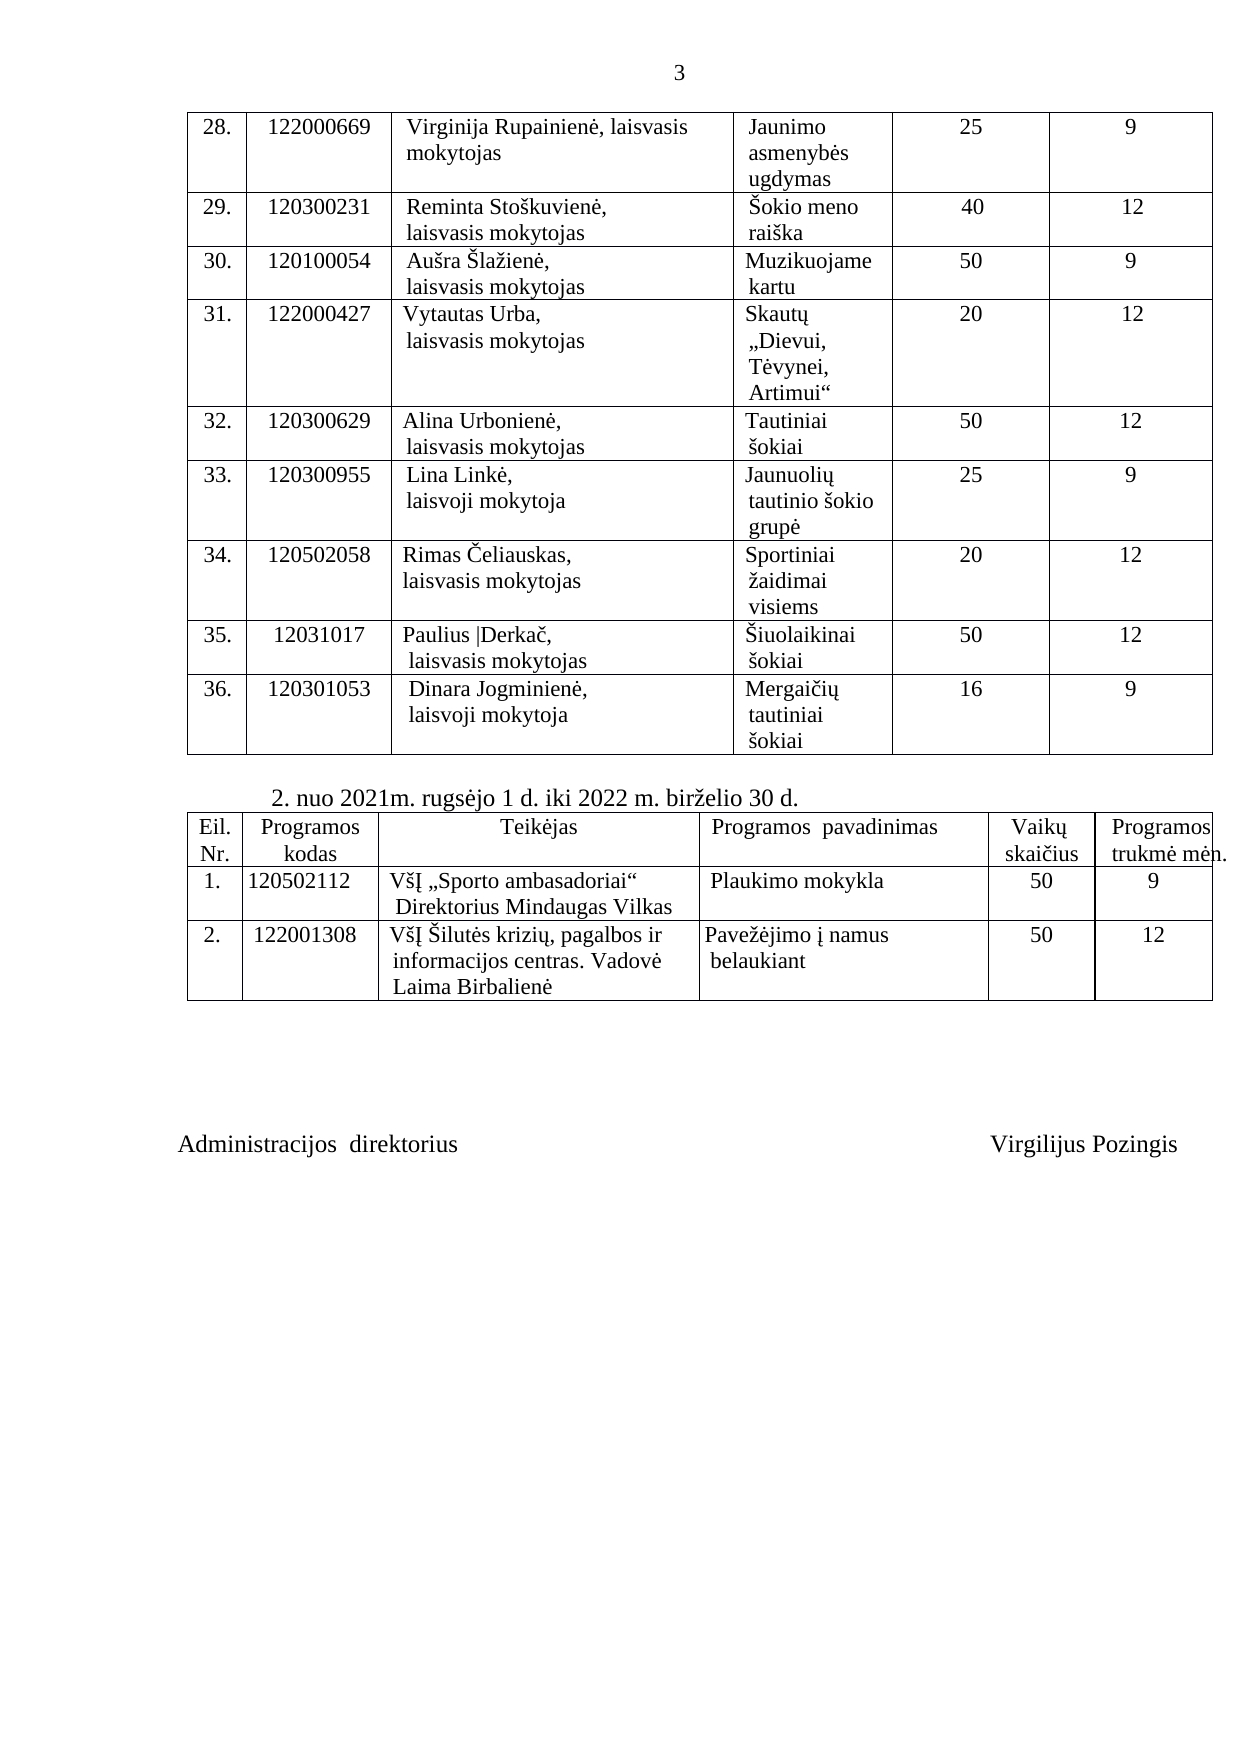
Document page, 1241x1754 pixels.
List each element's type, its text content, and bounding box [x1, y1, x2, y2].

table_cell 20 [893, 541, 1049, 620]
table_cell Šokio meno raiška [734, 193, 892, 246]
table_cell 12 [1050, 407, 1212, 459]
table_cell 1. [188, 867, 242, 920]
table_cell VšĮ „Sporto ambasadoriai“ Direktorius Mindaugas Vilkas [379, 867, 699, 920]
table_cell Mergaičių tautiniai šokiai [734, 675, 892, 754]
table_cell 120100054 [247, 247, 391, 299]
table_cell 2. [188, 921, 242, 1000]
table_cell 50 [989, 921, 1094, 1000]
table_cell Pavežėjimo į namus belaukiant [700, 921, 988, 1000]
table_header Vaikų skaičius [989, 813, 1094, 866]
table_cell 122000669 [247, 113, 391, 192]
table_cell 25 [893, 461, 1049, 540]
table_cell Aušra Šlažienė, laisvasis mokytojas [392, 247, 733, 299]
table_cell Muzikuojame kartu [734, 247, 892, 299]
table_cell 9 [1050, 461, 1212, 540]
table_cell Plaukimo mokykla [700, 867, 988, 920]
table_header Programos trukmė mėn. [1096, 813, 1212, 866]
table_cell Rimas Čeliauskas, laisvasis mokytojas [392, 541, 733, 620]
table_header Eil. Nr. [188, 813, 242, 866]
table_cell 50 [893, 407, 1049, 459]
table_cell 122001308 [243, 921, 378, 1000]
table_cell 12 [1050, 541, 1212, 620]
table_cell Reminta Stoškuvienė, laisvasis mokytojas [392, 193, 733, 246]
table_cell 28. [188, 113, 246, 192]
table_cell 120300629 [247, 407, 391, 459]
table_cell 50 [989, 867, 1094, 920]
table_header Programos pavadinimas [700, 813, 988, 866]
table_cell 120300231 [247, 193, 391, 246]
table_cell 35. [188, 621, 246, 673]
table_cell Šiuolaikinai šokiai [734, 621, 892, 673]
table_cell 9 [1050, 247, 1212, 299]
table_cell 40 [893, 193, 1049, 246]
table_cell 12 [1050, 621, 1212, 673]
table_cell 36. [188, 675, 246, 754]
table_cell 20 [893, 300, 1049, 406]
table_cell 12 [1096, 921, 1212, 1000]
table_cell 31. [188, 300, 246, 406]
table_cell Jaunuolių tautinio šokio grupė [734, 461, 892, 540]
table_cell Vytautas Urba, laisvasis mokytojas [392, 300, 733, 406]
table_cell Skautų „Dievui, Tėvynei, Artimui“ [734, 300, 892, 406]
table_cell Jaunimo asmenybės ugdymas [734, 113, 892, 192]
table_cell 120301053 [247, 675, 391, 754]
table_cell 16 [893, 675, 1049, 754]
table_cell 120502058 [247, 541, 391, 620]
table_cell Tautiniai šokiai [734, 407, 892, 459]
table_cell 120502112 [243, 867, 378, 920]
table_cell 122000427 [247, 300, 391, 406]
table_header Programos kodas [243, 813, 378, 866]
table_cell 12 [1050, 300, 1212, 406]
table_cell 32. [188, 407, 246, 459]
table_cell 50 [893, 247, 1049, 299]
text 2. nuo 2021m. rugsėjo 1 d. iki 2022 m. birželio 30 d. [177, 783, 1181, 812]
table_cell 9 [1050, 113, 1212, 192]
table_cell Alina Urbonienė, laisvasis mokytojas [392, 407, 733, 459]
table_cell 9 [1050, 675, 1212, 754]
table_cell 12031017 [247, 621, 391, 673]
table_cell 29. [188, 193, 246, 246]
table_cell Virginija Rupainienė, laisvasis mokytojas [392, 113, 733, 192]
table_cell 34. [188, 541, 246, 620]
table_cell Paulius |Derkač, laisvasis mokytojas [392, 621, 733, 673]
table_cell 120300955 [247, 461, 391, 540]
text Administracijos direktorius Virgilijus Pozingis [177, 1129, 1181, 1157]
table_cell 25 [893, 113, 1049, 192]
table_header Teikėjas [379, 813, 699, 866]
table_cell 12 [1050, 193, 1212, 246]
table_cell Dinara Jogminienė, laisvoji mokytoja [392, 675, 733, 754]
table_cell 50 [893, 621, 1049, 673]
table_cell 9 [1096, 867, 1212, 920]
table_cell Sportiniai žaidimai visiems [734, 541, 892, 620]
table_cell VšĮ Šilutės krizių, pagalbos ir informacijos centras. Vadovė Laima Birbalienė [379, 921, 699, 1000]
table_cell 30. [188, 247, 246, 299]
table_cell 33. [188, 461, 246, 540]
table_cell Lina Linkė, laisvoji mokytoja [392, 461, 733, 540]
